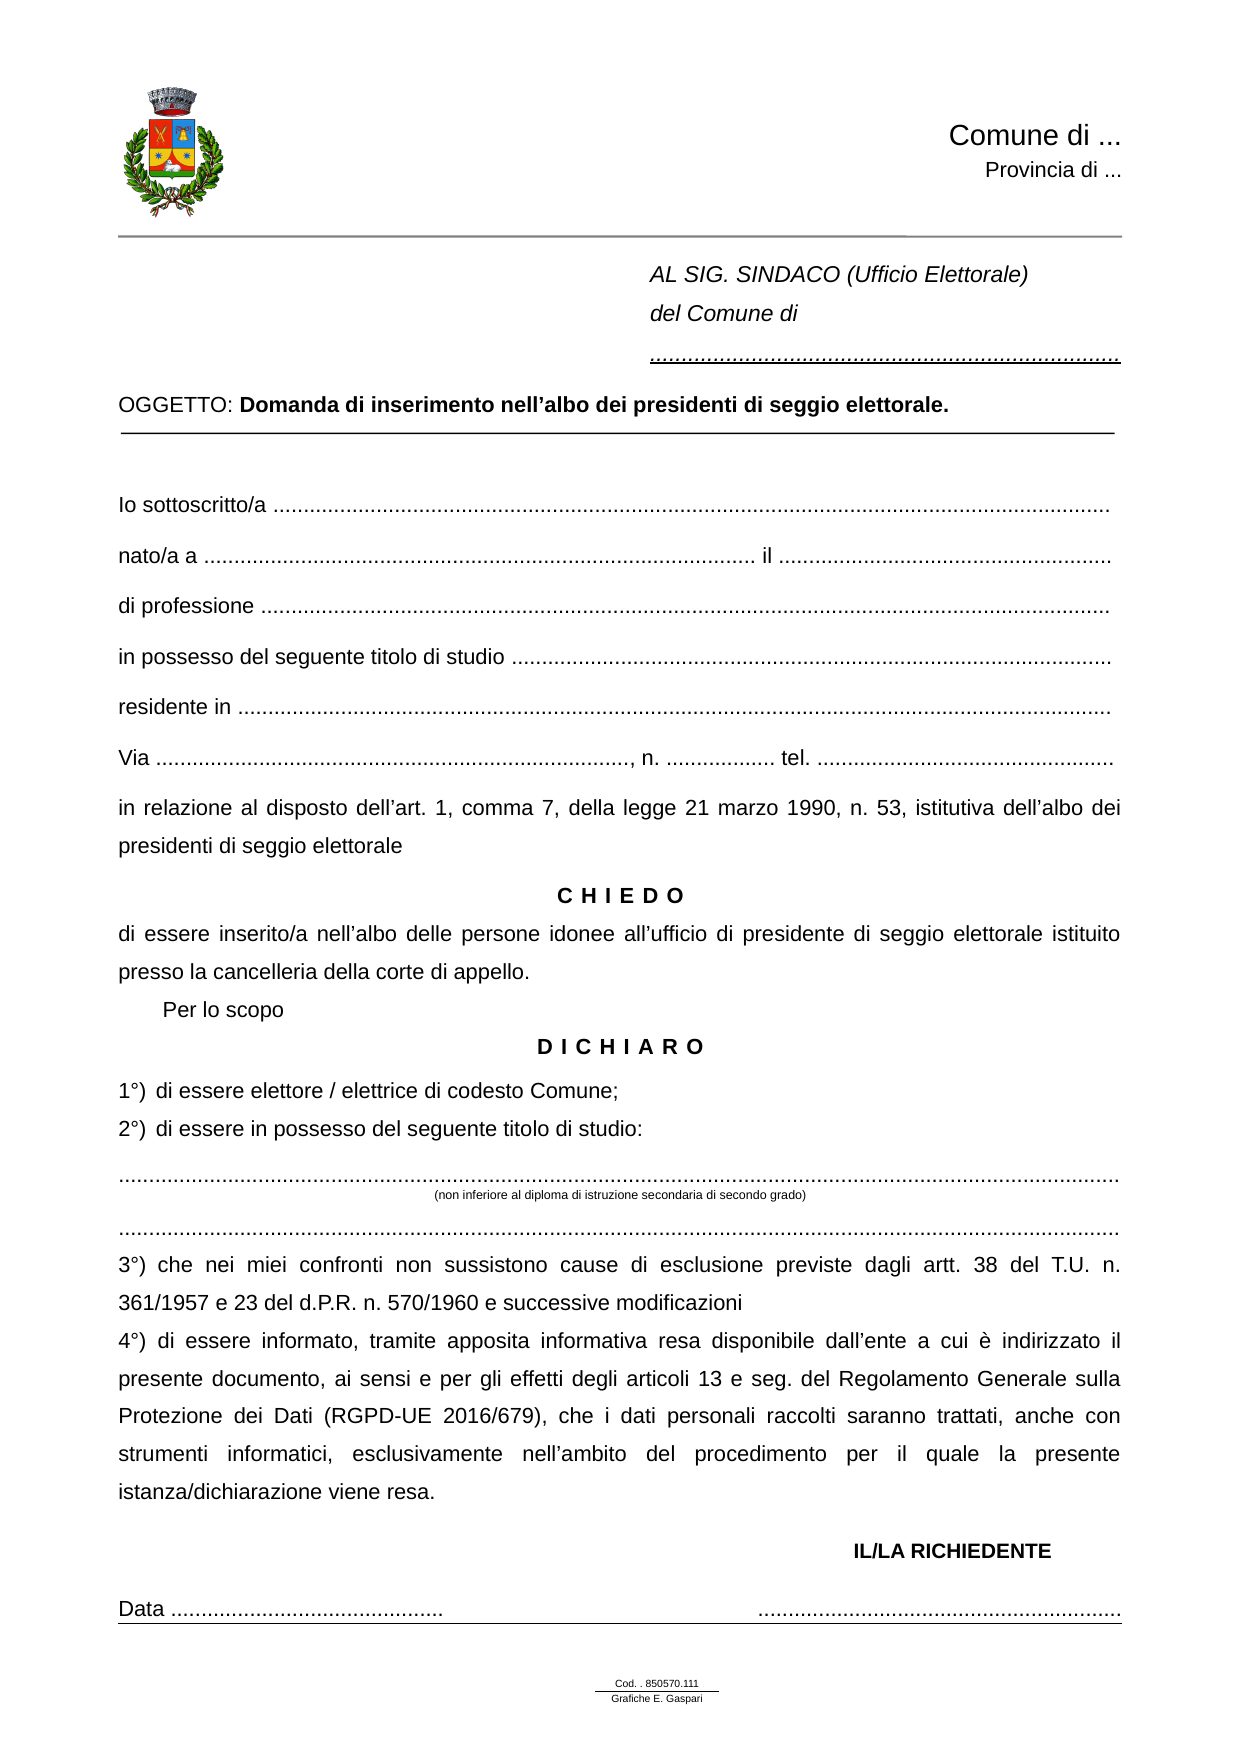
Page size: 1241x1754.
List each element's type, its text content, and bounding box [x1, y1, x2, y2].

list Via .............................................................................., n. .................. tel. ................................................. [118, 744, 1122, 770]
list OGGETTO: Domanda di inserimento nell’albo dei presidenti di seggio elettorale. [118, 392, 1122, 417]
list residente in ................................................................................................................................................ [118, 694, 1122, 719]
text ..................................................................................................................................................................... [118, 1214, 1122, 1239]
text Provincia di ... [224, 157, 1122, 182]
text Per lo scopo [118, 996, 1122, 1022]
list di essere in possesso del seguente titolo di studio: [118, 1116, 1122, 1141]
picture [122, 87, 224, 219]
list di essere elettore / elettrice di codesto Comune; [118, 1078, 1122, 1103]
list AL SIG. SINDACO (Ufficio Elettorale) [650, 261, 1122, 287]
text (non inferiore al diploma di istruzione secondaria di secondo grado) [118, 1187, 1122, 1202]
list di professione ............................................................................................................................................ [118, 593, 1122, 618]
text Comune di ... [224, 118, 1122, 152]
list del Comune di [650, 300, 1122, 326]
text in relazione al disposto dell’art. 1, comma 7, della legge 21 marzo 1990, n. 53, istitutiva dell’albo dei presidenti di seggio elettorale [118, 795, 1122, 858]
list nato/a a ........................................................................................... il ....................................................... [118, 543, 1122, 568]
text Data ............................................. ............................................................ [118, 1596, 1122, 1623]
list Io sottoscritto/a .......................................................................................................................................... [118, 429, 1122, 518]
text CHIEDO [118, 883, 1122, 908]
text 3°) che nei miei confronti non sussistono cause di esclusione previste dagli artt. 38 del T.U. n. 361/1957 e 23 del d.P.R. n. 570/1960 e successive modificazioni [118, 1252, 1122, 1315]
text ..................................................................................................................................................................... [118, 1162, 1122, 1187]
subtitle DICHIARO [118, 1034, 1122, 1059]
text 4°) di essere informato, tramite apposita informativa resa disponibile dall’ente a cui è indirizzato il presente documento, ai sensi e per gli effetti degli articoli 13 e seg. del Regolamento Generale sulla Protezione dei Dati (RGPD-UE 2016/679), che i dati personali raccolti saranno trattati, anche con strumenti informatici, esclusivamente nell’ambito del procedimento per il quale la presente istanza/dichiarazione viene resa. [118, 1328, 1122, 1504]
text di essere inserito/a nell’albo delle persone idonee all’ufficio di presidente di seggio elettorale istituito presso la cancelleria della corte di appello. [118, 921, 1122, 984]
list in possesso del seguente titolo di studio ................................................................................................... [118, 644, 1122, 669]
list .......................................................................... [650, 339, 1122, 366]
subtitle IL/LA RICHIEDENTE [768, 1539, 1122, 1563]
